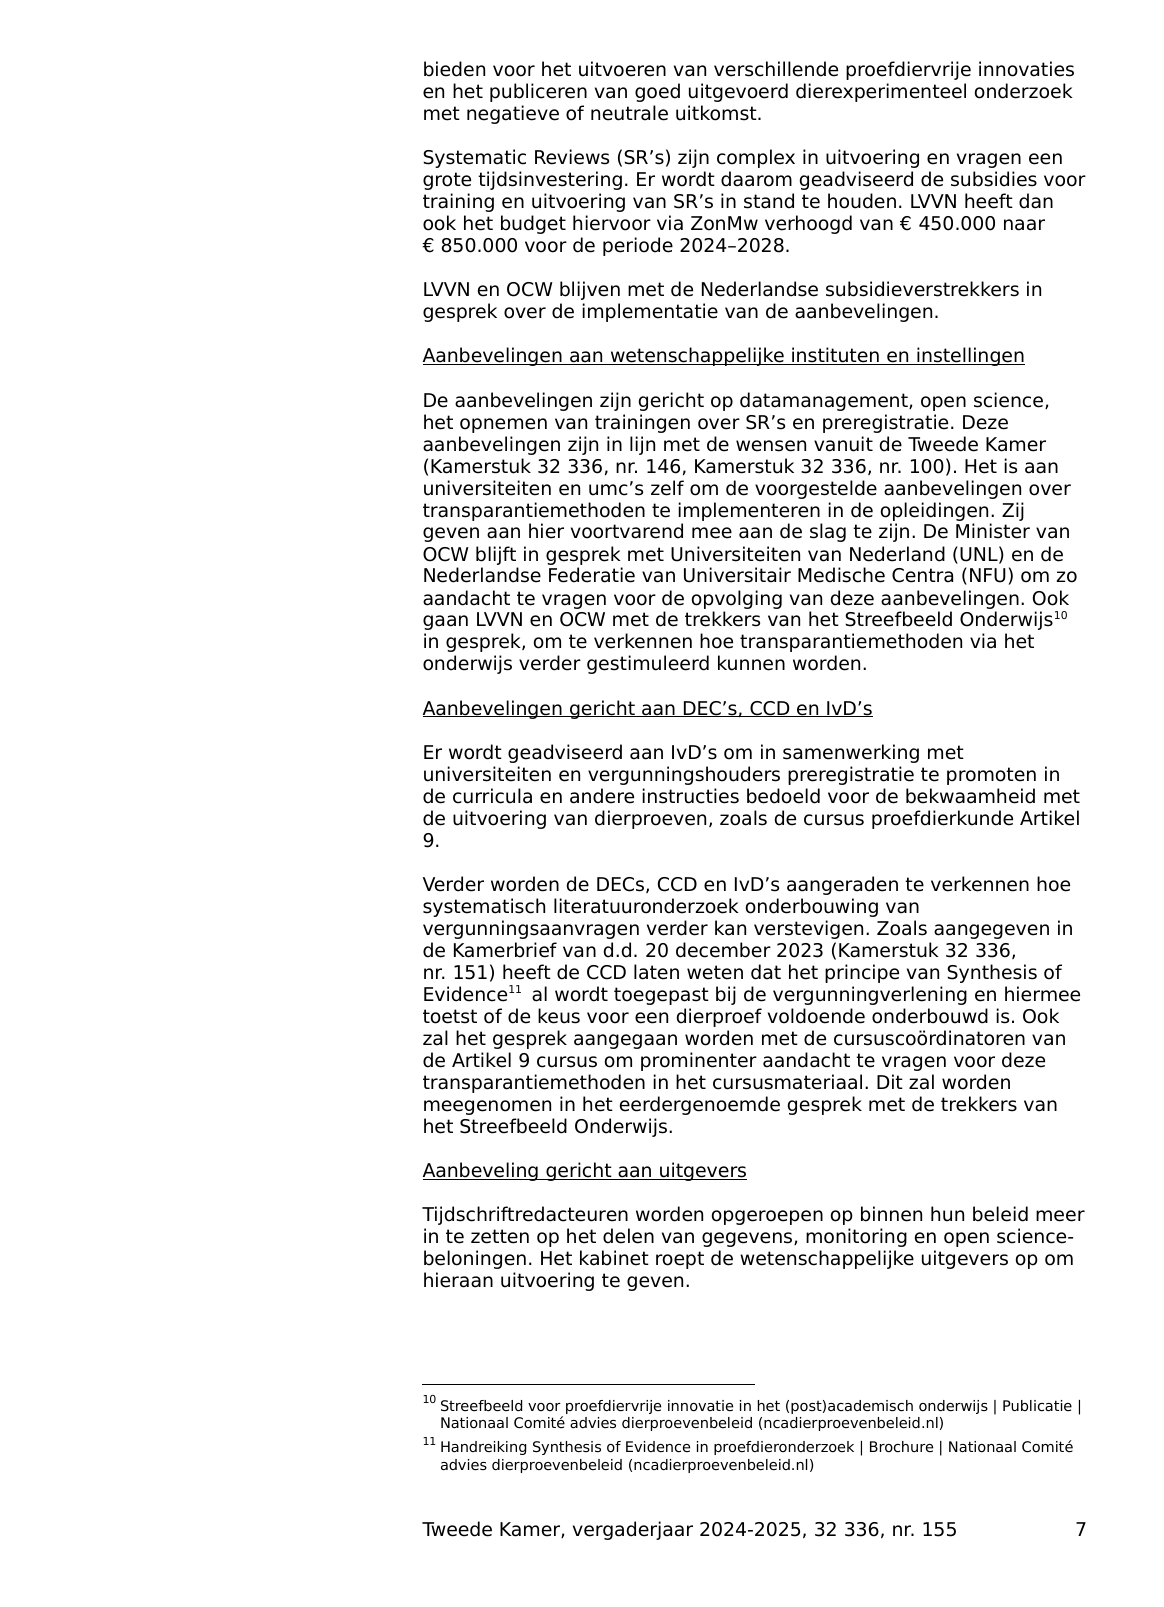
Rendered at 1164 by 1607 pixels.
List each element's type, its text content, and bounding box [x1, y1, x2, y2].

subtitle Aanbevelingen aan wetenschappelijke instituten en instellingen [422, 345, 1087, 367]
text LVVN en OCW blijven met de Nederlandse subsidieverstrekkers in gesprek over de implementatie van de aanbevelingen. [422, 279, 1087, 323]
text Streefbeeld voor proefdiervrije innovatie in het (post)academisch onderwijs | Publicatie | Nationaal Comité advies dierproevenbeleid (ncadierproevenbeleid.nl) [422, 1393, 1087, 1432]
subtitle Aanbevelingen gericht aan DEC’s, CCD en IvD’s [422, 697, 1087, 719]
subtitle Aanbeveling gericht aan uitgevers [422, 1160, 1087, 1182]
text bieden voor het uitvoeren van verschillende proefdiervrije innovaties en het publiceren van goed uitgevoerd dierexperimenteel onderzoek met negatieve of neutrale uitkomst. [422, 59, 1087, 125]
text Handreiking Synthesis of Evidence in proefdieronderzoek | Brochure | Nationaal Comité advies dierproevenbeleid (ncadierproevenbeleid.nl) [422, 1435, 1087, 1474]
text Verder worden de DECs, CCD en IvD’s aangeraden te verkennen hoe systematisch literatuuronderzoek onderbouwing van vergunningsaanvragen verder kan verstevigen. Zoals aangegeven in de Kamerbrief van d.d. 20 december 2023 (Kamerstuk 32 336, nr. 151) heeft de CCD laten weten dat het principe van Synthesis of Evidence al wordt toegepast bij de vergunningverlening en hiermee toetst of de keus voor een dierproef voldoende onderbouwd is. Ook zal het gesprek aangegaan worden met de cursuscoördinatoren van de Artikel 9 cursus om prominenter aandacht te vragen voor deze transparantiemethoden in het cursusmateriaal. Dit zal worden meegenomen in het eerdergenoemde gesprek met de trekkers van het Streefbeeld Onderwijs. [422, 874, 1087, 1137]
text Er wordt geadviseerd aan IvD’s om in samenwerking met universiteiten en vergunningshouders preregistratie te promoten in de curricula en andere instructies bedoeld voor de bekwaamheid met de uitvoering van dierproeven, zoals de cursus proefdierkunde Artikel 9. [422, 742, 1087, 852]
text Tijdschriftredacteuren worden opgeroepen op binnen hun beleid meer in te zetten op het delen van gegevens, monitoring en open science-beloningen. Het kabinet roept de wetenschappelijke uitgevers op om hieraan uitvoering te geven. [422, 1204, 1087, 1292]
text De aanbevelingen zijn gericht op datamanagement, open science, het opnemen van trainingen over SR’s en preregistratie. Deze aanbevelingen zijn in lijn met de wensen vanuit de Tweede Kamer (Kamerstuk 32 336, nr. 146, Kamerstuk 32 336, nr. 100). Het is aan universiteiten en umc’s zelf om de voorgestelde aanbevelingen over transparantiemethoden te implementeren in de opleidingen. Zij geven aan hier voortvarend mee aan de slag te zijn. De Minister van OCW blijft in gesprek met Universiteiten van Nederland (UNL) en de Nederlandse Federatie van Universitair Medische Centra (NFU) om zo aandacht te vragen voor de opvolging van deze aanbevelingen. Ook gaan LVVN en OCW met de trekkers van het Streefbeeld Onderwijs in gesprek, om te verkennen hoe transparantiemethoden via het onderwijs verder gestimuleerd kunnen worden. [422, 389, 1087, 675]
text Systematic Reviews (SR’s) zijn complex in uitvoering en vragen een grote tijdsinvestering. Er wordt daarom geadviseerd de subsidies voor training en uitvoering van SR’s in stand te houden. LVVN heeft dan ook het budget hiervoor via ZonMw verhoogd van € 450.000 naar € 850.000 voor de periode 2024–2028. [422, 147, 1087, 257]
